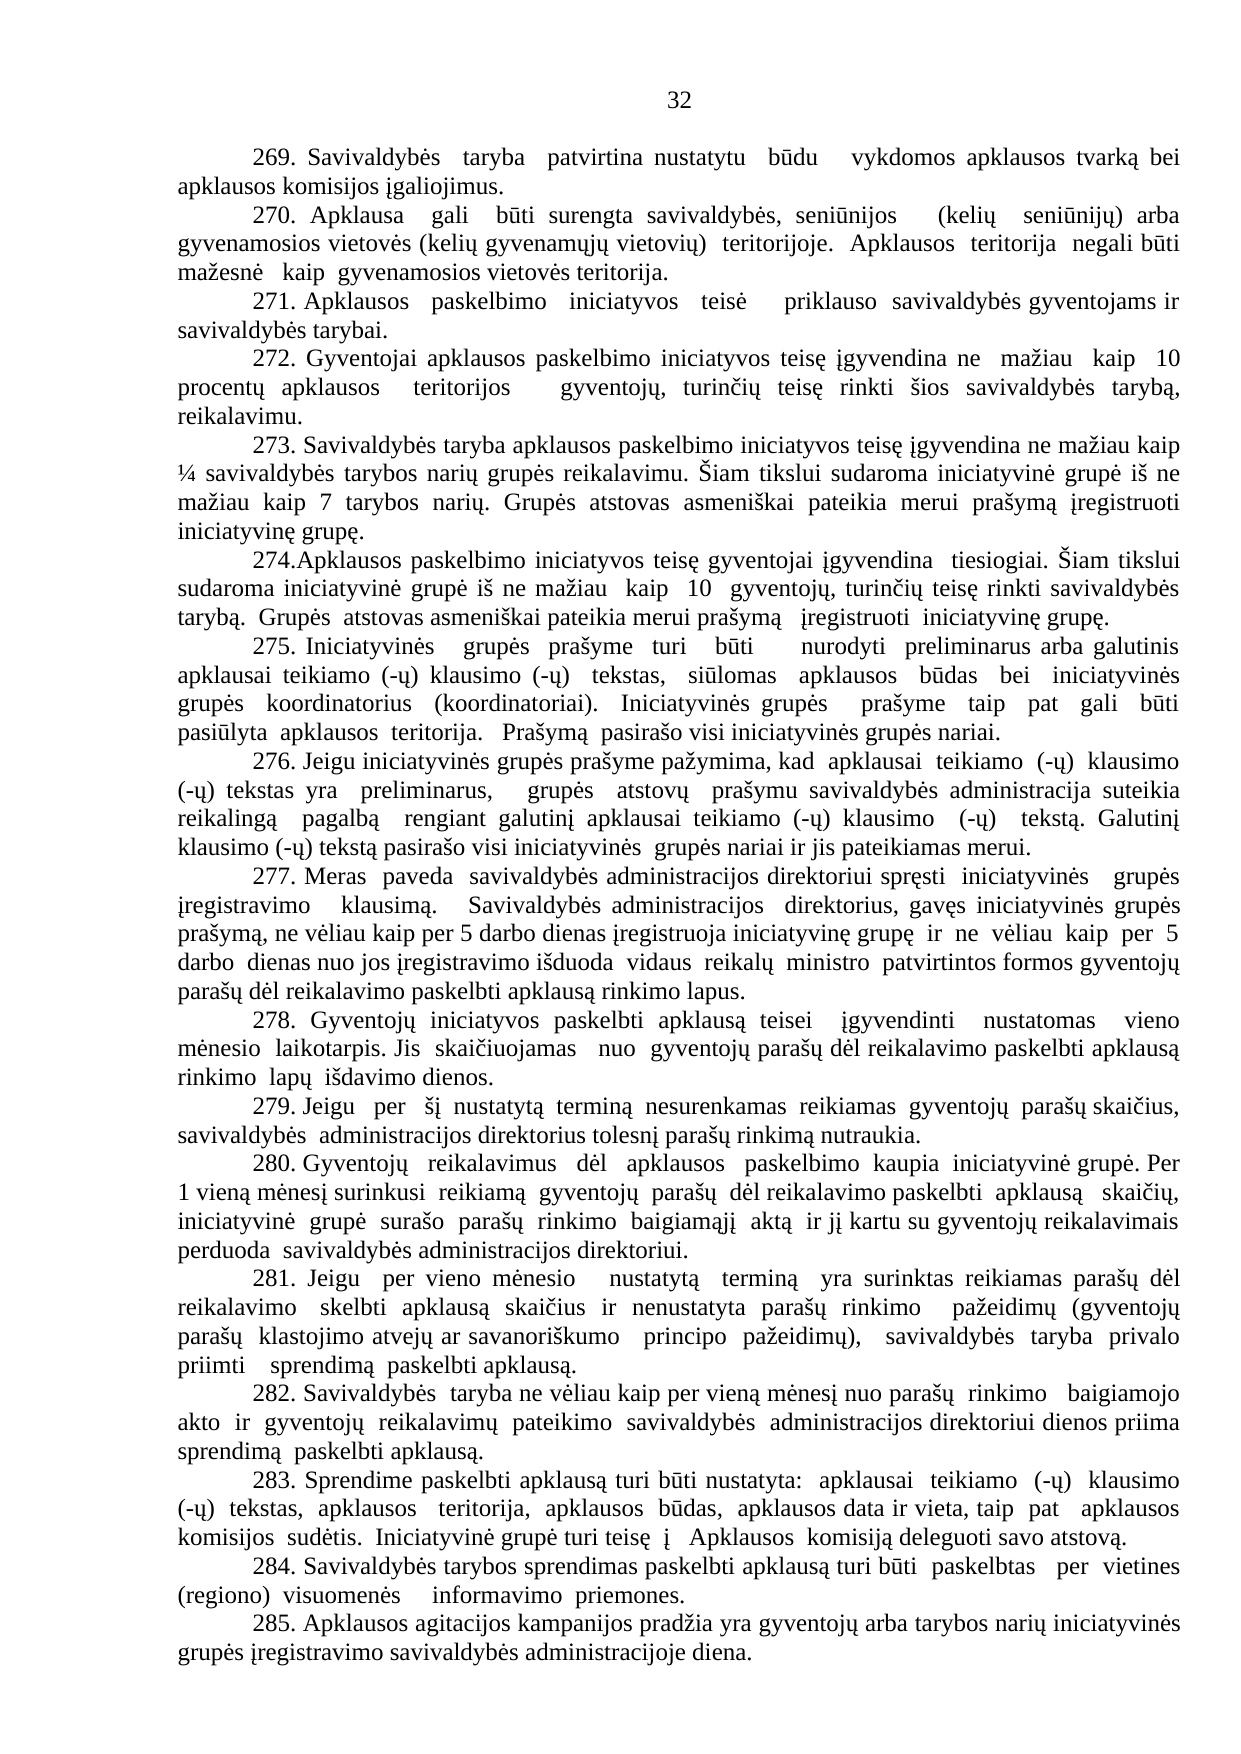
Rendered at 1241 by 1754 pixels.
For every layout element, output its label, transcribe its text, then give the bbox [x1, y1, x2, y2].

text 273. Savivaldybės taryba apklausos paskelbimo iniciatyvos teisę įgyvendina ne mažiau kaip ¼ savivaldybės tarybos narių grupės reikalavimu. Šiam tikslui sudaroma iniciatyvinė grupė iš ne mažiau kaip 7 tarybos narių. Grupės atstovas asmeniškai pateikia merui prašymą įregistruoti iniciatyvinę grupę. [177, 430, 1181, 545]
text 278. Gyventojų iniciatyvos paskelbti apklausą teisei įgyvendinti nustatomas vieno mėnesio laikotarpis. Jis skaičiuojamas nuo gyventojų parašų dėl reikalavimo paskelbti apklausą rinkimo lapų išdavimo dienos. [177, 1005, 1181, 1091]
text 284. Savivaldybės tarybos sprendimas paskelbti apklausą turi būti paskelbtas per vietines (regiono) visuomenės informavimo priemones. [177, 1551, 1181, 1608]
text 272. Gyventojai apklausos paskelbimo iniciatyvos teisę įgyvendina ne mažiau kaip 10 procentų apklausos teritorijos gyventojų, turinčių teisę rinkti šios savivaldybės tarybą, reikalavimu. [177, 343, 1181, 430]
text 279. Jeigu per šį nustatytą terminą nesurenkamas reikiamas gyventojų parašų skaičius, savivaldybės administracijos direktorius tolesnį parašų rinkimą nutraukia. [177, 1091, 1181, 1148]
text 269. Savivaldybės taryba patvirtina nustatytu būdu vykdomos apklausos tvarką bei apklausos komisijos įgaliojimus. [177, 142, 1181, 200]
text 270. Apklausa gali būti surengta savivaldybės, seniūnijos (kelių seniūnijų) arba gyvenamosios vietovės (kelių gyvenamųjų vietovių) teritorijoje. Apklausos teritorija negali būti mažesnė kaip gyvenamosios vietovės teritorija. [177, 200, 1181, 286]
text 283. Sprendime paskelbti apklausą turi būti nustatyta: apklausai teikiamo (-ų) klausimo (-ų) tekstas, apklausos teritorija, apklausos būdas, apklausos data ir vieta, taip pat apklausos komisijos sudėtis. Iniciatyvinė grupė turi teisę į Apklausos komisiją deleguoti savo atstovą. [177, 1465, 1181, 1551]
text 276. Jeigu iniciatyvinės grupės prašyme pažymima, kad apklausai teikiamo (-ų) klausimo (-ų) tekstas yra preliminarus, grupės atstovų prašymu savivaldybės administracija suteikia reikalingą pagalbą rengiant galutinį apklausai teikiamo (-ų) klausimo (-ų) tekstą. Galutinį klausimo (-ų) tekstą pasirašo visi iniciatyvinės grupės nariai ir jis pateikiamas merui. [177, 746, 1181, 861]
text 277. Meras paveda savivaldybės administracijos direktoriui spręsti iniciatyvinės grupės įregistravimo klausimą. Savivaldybės administracijos direktorius, gavęs iniciatyvinės grupės prašymą, ne vėliau kaip per 5 darbo dienas įregistruoja iniciatyvinę grupę ir ne vėliau kaip per 5 darbo dienas nuo jos įregistravimo išduoda vidaus reikalų ministro patvirtintos formos gyventojų parašų dėl reikalavimo paskelbti apklausą rinkimo lapus. [177, 861, 1181, 1005]
text 282. Savivaldybės taryba ne vėliau kaip per vieną mėnesį nuo parašų rinkimo baigiamojo akto ir gyventojų reikalavimų pateikimo savivaldybės administracijos direktoriui dienos priima sprendimą paskelbti apklausą. [177, 1378, 1181, 1465]
text 280. Gyventojų reikalavimus dėl apklausos paskelbimo kaupia iniciatyvinė grupė. Per 1 vieną mėnesį surinkusi reikiamą gyventojų parašų dėl reikalavimo paskelbti apklausą skaičių, iniciatyvinė grupė surašo parašų rinkimo baigiamąjį aktą ir jį kartu su gyventojų reikalavimais perduoda savivaldybės administracijos direktoriui. [177, 1148, 1181, 1263]
text 271. Apklausos paskelbimo iniciatyvos teisė priklauso savivaldybės gyventojams ir savivaldybės tarybai. [177, 286, 1181, 343]
text 281. Jeigu per vieno mėnesio nustatytą terminą yra surinktas reikiamas parašų dėl reikalavimo skelbti apklausą skaičius ir nenustatyta parašų rinkimo pažeidimų (gyventojų parašų klastojimo atvejų ar savanoriškumo principo pažeidimų), savivaldybės taryba privalo priimti sprendimą paskelbti apklausą. [177, 1263, 1181, 1378]
text 285. Apklausos agitacijos kampanijos pradžia yra gyventojų arba tarybos narių iniciatyvinės grupės įregistravimo savivaldybės administracijoje diena. [177, 1608, 1181, 1666]
text 275. Iniciatyvinės grupės prašyme turi būti nurodyti preliminarus arba galutinis apklausai teikiamo (-ų) klausimo (-ų) tekstas, siūlomas apklausos būdas bei iniciatyvinės grupės koordinatorius (koordinatoriai). Iniciatyvinės grupės prašyme taip pat gali būti pasiūlyta apklausos teritorija. Prašymą pasirašo visi iniciatyvinės grupės nariai. [177, 631, 1181, 746]
text 274.Apklausos paskelbimo iniciatyvos teisę gyventojai įgyvendina tiesiogiai. Šiam tikslui sudaroma iniciatyvinė grupė iš ne mažiau kaip 10 gyventojų, turinčių teisę rinkti savivaldybės tarybą. Grupės atstovas asmeniškai pateikia merui prašymą įregistruoti iniciatyvinę grupę. [177, 545, 1181, 631]
